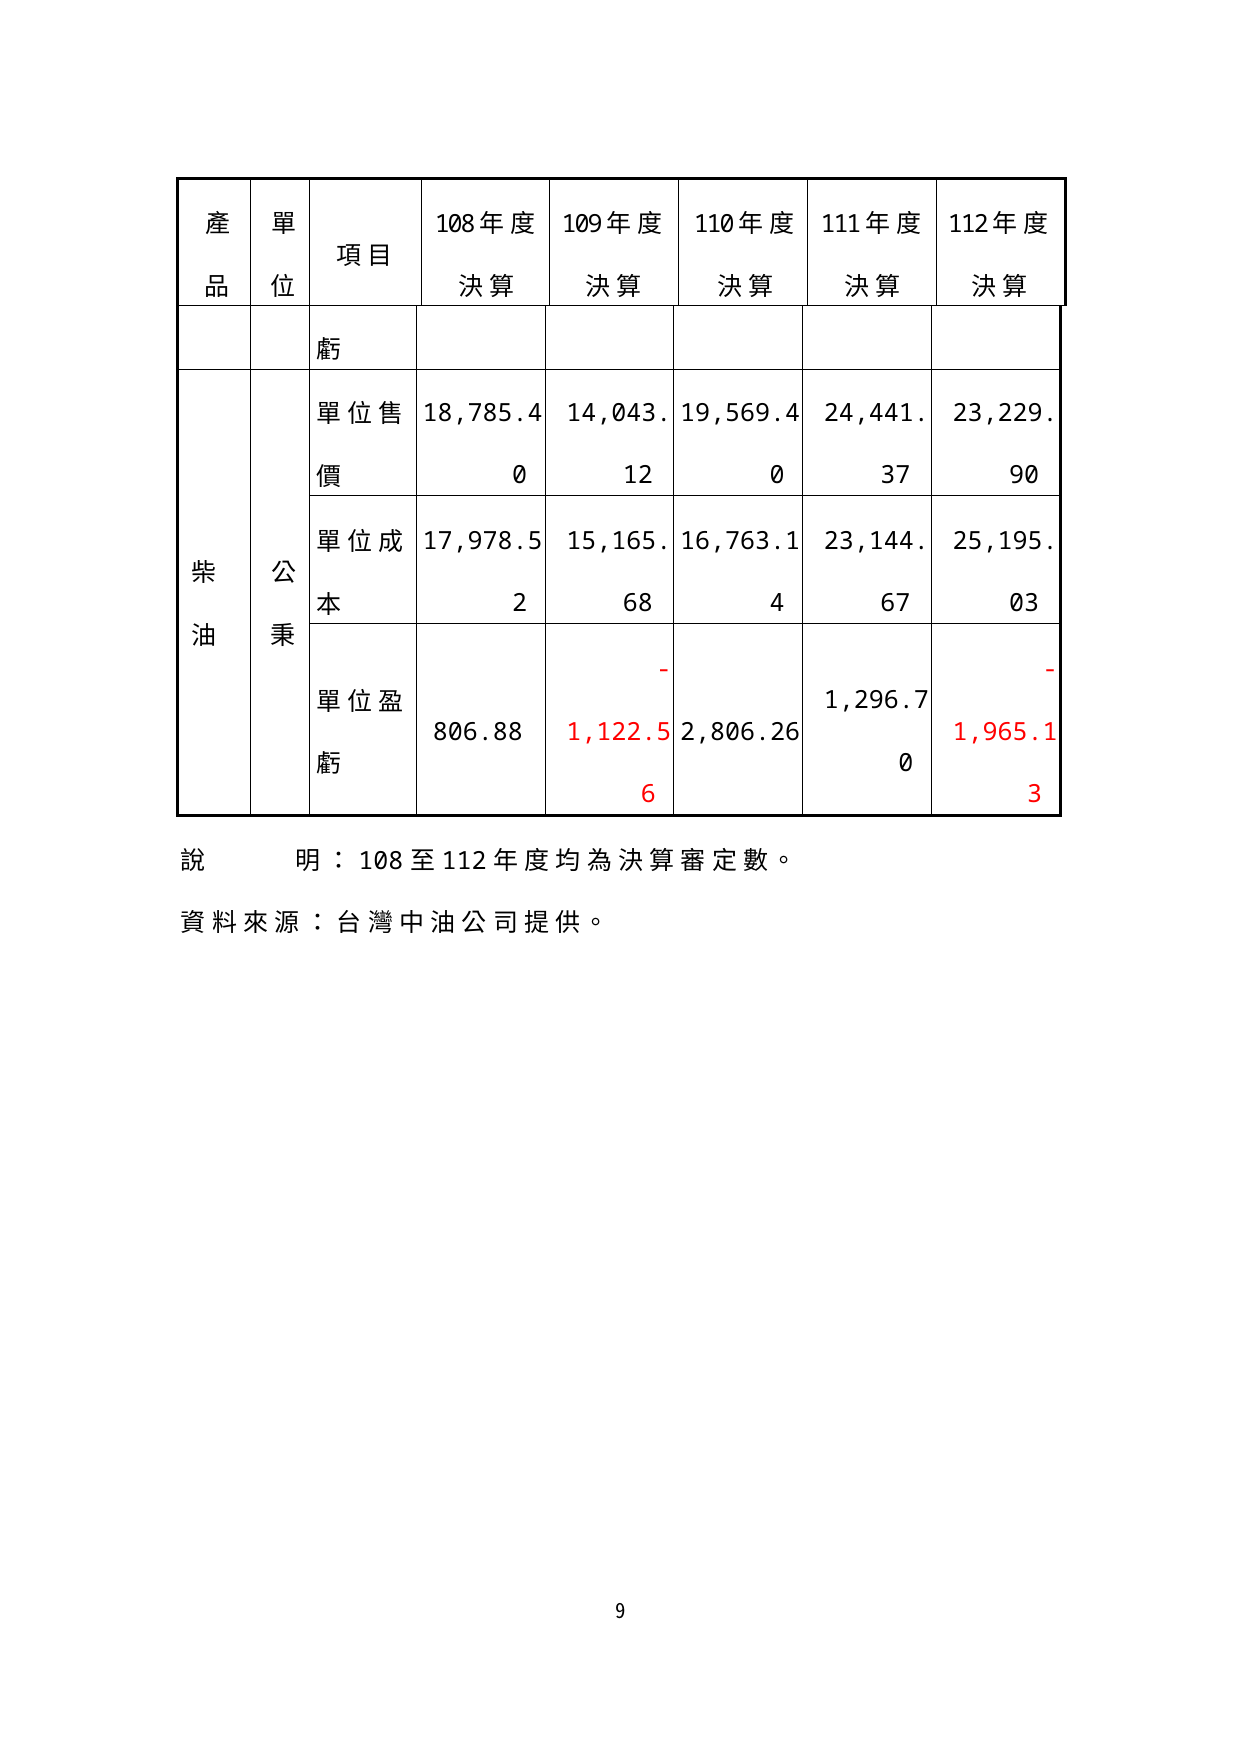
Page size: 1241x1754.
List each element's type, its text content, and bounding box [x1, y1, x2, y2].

table_cell 23,229.90 [932, 370, 1059, 495]
table_cell 柴油 [179, 370, 250, 814]
table_cell 806.88 [417, 624, 545, 814]
text 說 明：108至112年度均為決算審定數。 [177, 817, 1063, 879]
table_cell 單位成本 [310, 496, 416, 623]
table_cell 19,569.40 [674, 370, 802, 495]
table_cell [417, 306, 545, 369]
table_cell 16,763.14 [674, 496, 802, 623]
table_cell 24,441.37 [803, 370, 931, 495]
table_cell [1062, 306, 1066, 369]
table_cell [1062, 623, 1066, 814]
table_header 產品 [179, 180, 250, 305]
table_cell [1062, 369, 1066, 495]
table_cell -1,965.13 [932, 624, 1059, 814]
table_header 111年度 決算 [808, 180, 936, 305]
table_header 112年度 決算 [937, 180, 1064, 305]
table_cell [674, 306, 802, 369]
table_header 110年度 決算 [679, 180, 807, 305]
table_cell [1062, 495, 1066, 623]
table_cell [179, 306, 250, 369]
table_cell 25,195.03 [932, 496, 1059, 623]
table_cell 14,043.12 [546, 370, 673, 495]
table_cell 23,144.67 [803, 496, 931, 623]
table_cell 單位售價 [310, 370, 416, 495]
table_cell 18,785.40 [417, 370, 545, 495]
table_cell -1,122.56 [546, 624, 673, 814]
table_header 單位 [251, 180, 309, 305]
table_cell [803, 306, 931, 369]
table_cell 虧 [310, 306, 416, 369]
table_cell 15,165.68 [546, 496, 673, 623]
table_header 108年度 決算 [422, 180, 549, 305]
table_cell [546, 306, 673, 369]
table_cell 17,978.52 [417, 496, 545, 623]
table_cell 2,806.26 [674, 624, 802, 814]
table_header 109年度 決算 [550, 180, 678, 305]
table_header 項目 [310, 180, 421, 305]
table_cell 公秉 [251, 370, 309, 814]
table_cell 單位盈虧 [310, 624, 416, 814]
table_cell [932, 306, 1059, 369]
table_cell [251, 306, 309, 369]
table_cell 1,296.70 [803, 624, 931, 814]
text 資料來源：台灣中油公司提供。 [177, 879, 1063, 942]
